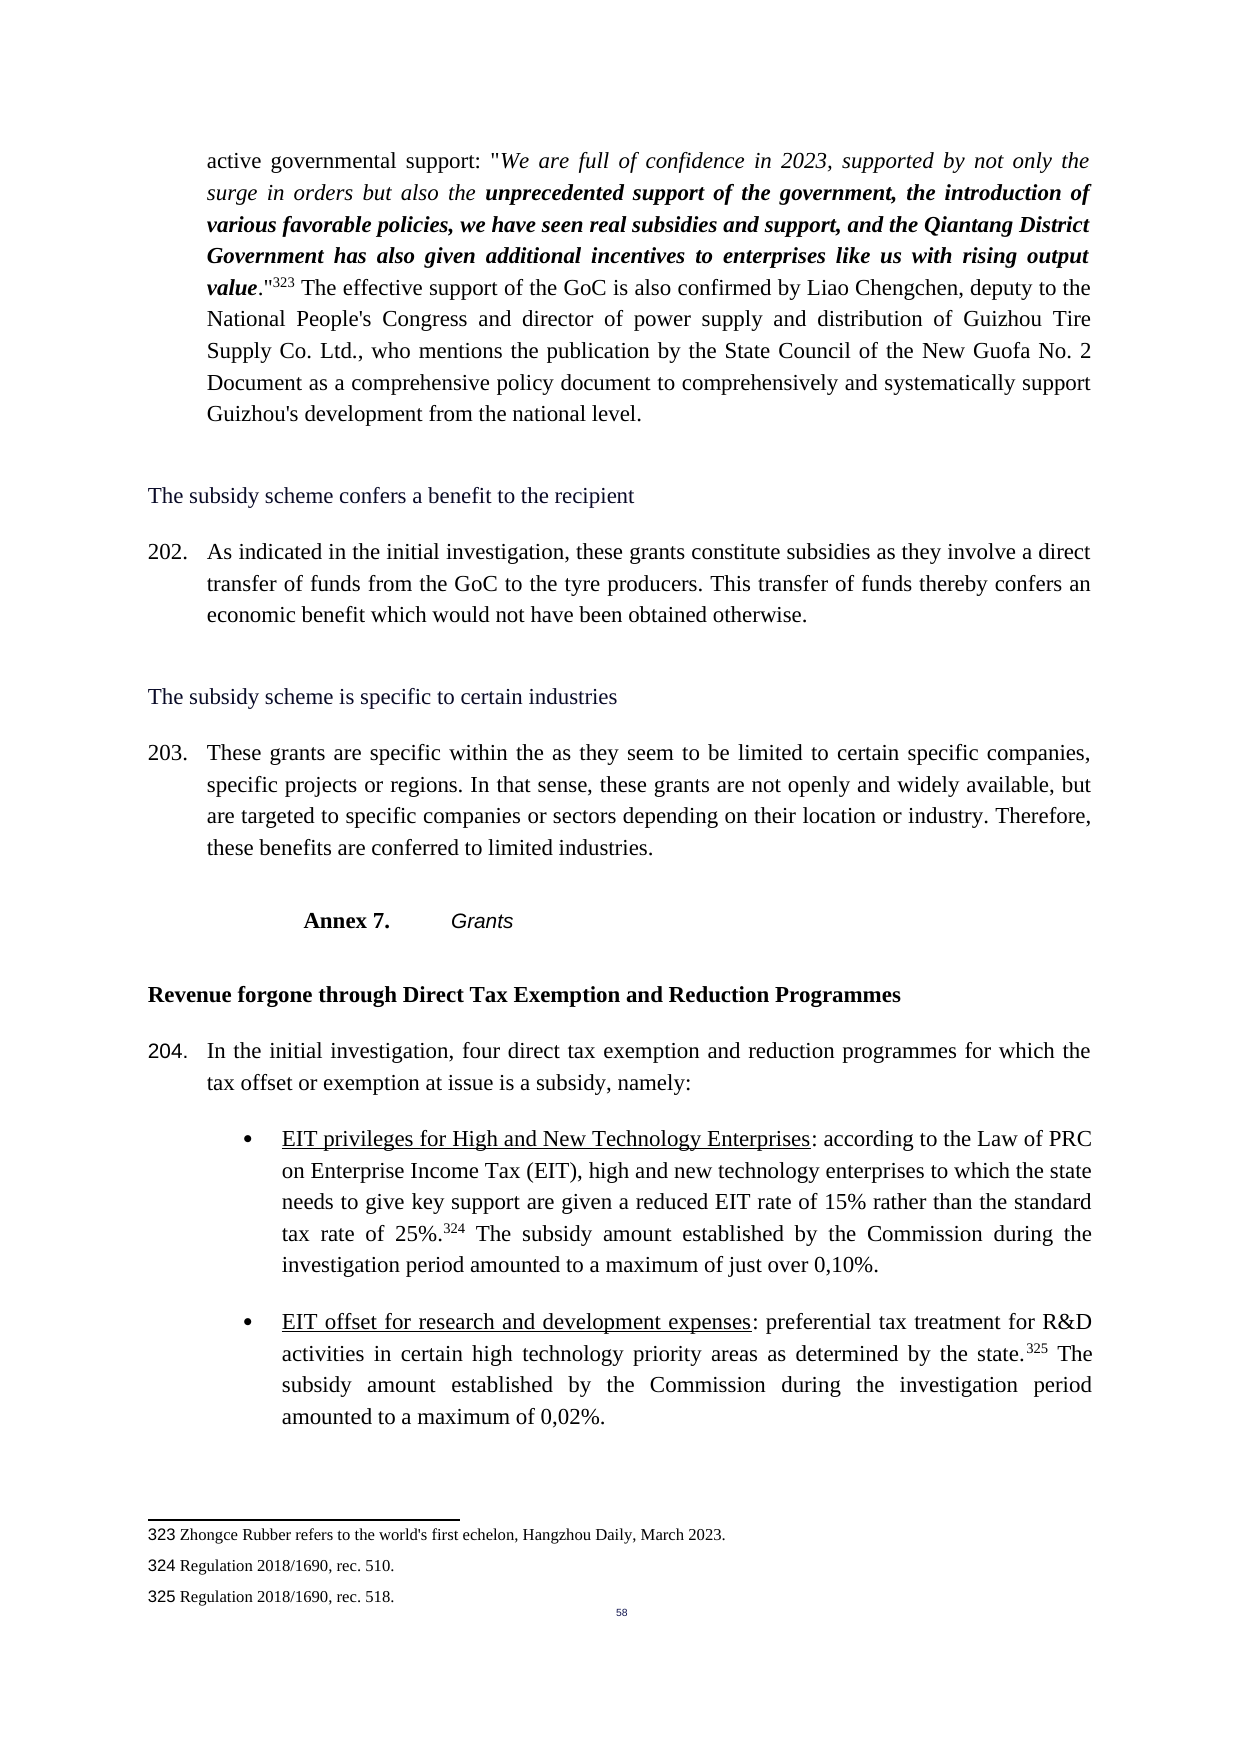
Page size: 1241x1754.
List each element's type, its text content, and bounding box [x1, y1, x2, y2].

list Regulation 2018/1690, rec. 510. [148, 1556, 1093, 1575]
subtitle The subsidy scheme confers a benefit to the recipient [148, 482, 1093, 508]
list Grants [303, 907, 1093, 934]
list EIT offset for research and development expenses: preferential tax treatment for R&D activities in certain high technology priority areas as determined by the state. The subsidy amount established by the Commission during the investigation period amounted to a maximum of 0,02%. [244, 1308, 1093, 1429]
list As indicated in the initial investigation, these grants constitute subsidies as they involve a direct transfer of funds from the GoC to the tyre producers. This transfer of funds thereby confers an economic benefit which would not have been obtained otherwise. [148, 538, 1093, 628]
list These grants are specific within the as they seem to be limited to certain specific companies, specific projects or regions. In that sense, these grants are not openly and widely available, but are targeted to specific companies or sectors depending on their location or industry. Therefore, these benefits are conferred to limited industries. [148, 739, 1093, 861]
subtitle Revenue forgone through Direct Tax Exemption and Reduction Programmes [148, 981, 1093, 1007]
list EIT privileges for High and New Technology Enterprises: according to the Law of PRC on Enterprise Income Tax (EIT), high and new technology enterprises to which the state needs to give key support are given a reduced EIT rate of 15% rather than the standard tax rate of 25%. The subsidy amount established by the Commission during the investigation period amounted to a maximum of just over 0,10%. [244, 1125, 1093, 1278]
list active governmental support: "We are full of confidence in 2023, supported by not only the surge in orders but also the unprecedented support of the government, the introduction of various favorable policies, we have seen real subsidies and support, and the Qiantang District Government has also given additional incentives to enterprises like us with rising output value." The effective support of the GoC is also confirmed by Liao Chengchen, deputy to the National People's Congress and director of power supply and distribution of Guizhou Tire Supply Co. Ltd., who mentions the publication by the State Council of the New Guofa No. 2 Document as a comprehensive policy document to comprehensively and systematically support Guizhou's development from the national level. [148, 148, 1093, 426]
list Zhongce Rubber refers to the world's first echelon, Hangzhou Daily, March 2023. [148, 1525, 1093, 1544]
list In the initial investigation, four direct tax exemption and reduction programmes for which the tax offset or exemption at issue is a subsidy, namely: [148, 1037, 1093, 1095]
subtitle The subsidy scheme is specific to certain industries [148, 683, 1093, 709]
list Regulation 2018/1690, rec. 518. [148, 1587, 1093, 1606]
